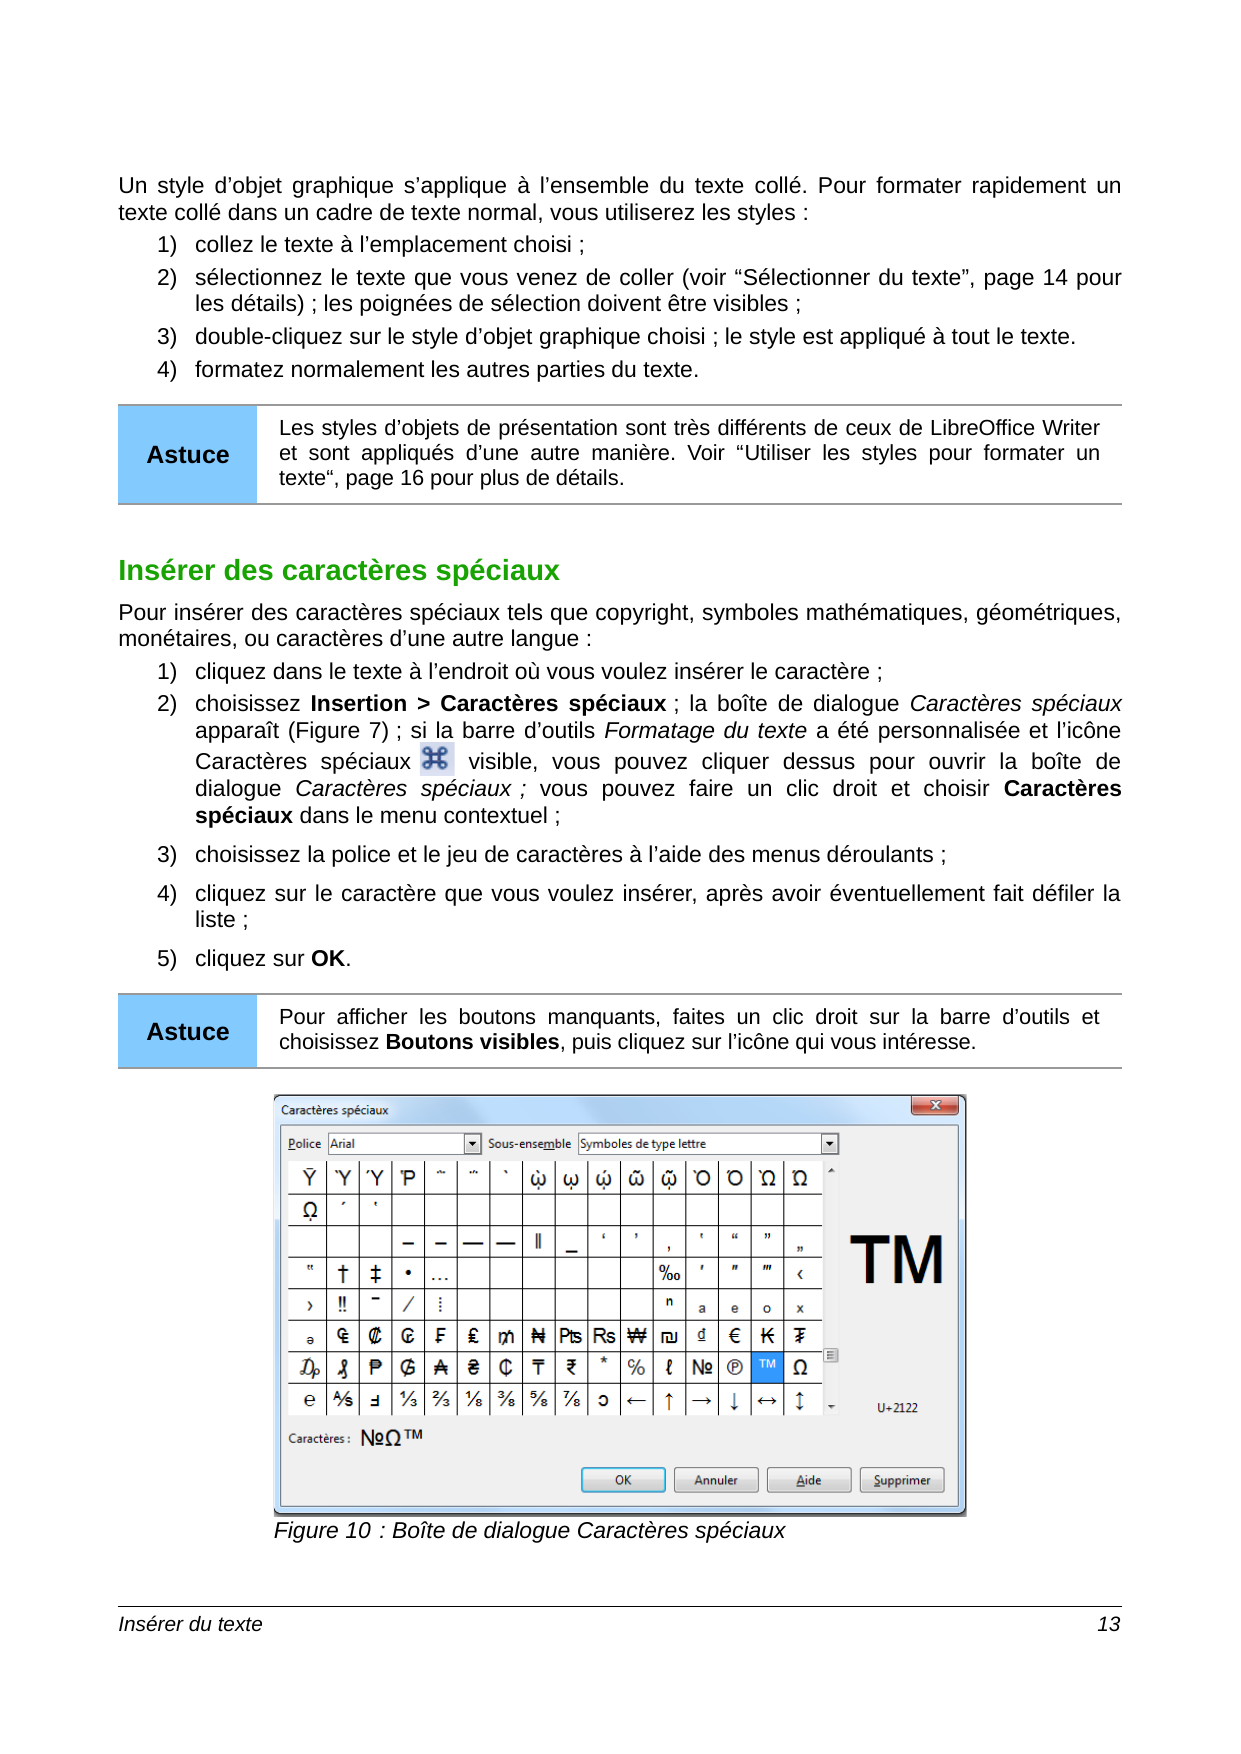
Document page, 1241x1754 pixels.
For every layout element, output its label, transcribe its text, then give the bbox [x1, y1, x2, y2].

list Un style d’objet graphique s’applique à l’ensemble du texte collé. Pour formater rapidement un texte collé dans un cadre de texte normal, vous utiliserez les styles : [118, 172, 1122, 225]
picture [419, 742, 455, 776]
list cliquez sur le caractère que vous voulez insérer, après avoir éventuellement fait défiler la liste ; [177, 879, 1122, 932]
subtitle Insérer des caractères spéciaux [118, 552, 1122, 586]
list choisissez Insertion > Caractères spéciaux ; la boîte de dialogue Caractères spéciaux apparaît (Figure 7) ; si la barre d’outils Formatage du texte a été personnalisée et l’icône Caractères spéciaux visible, vous pouvez cliquer dessus pour ouvrir la boîte de dialogue Caractères spéciaux ; vous pouvez faire un clic droit et choisir Caractères spéciaux dans le menu contextuel ; [177, 690, 1122, 828]
table_header Astuce [118, 995, 257, 1067]
list sélectionnez le texte que vous venez de coller (voir “Sélectionner du texte”, page 14 pour les détails) ; les poignées de sélection doivent être visibles ; [177, 264, 1122, 317]
table_header Astuce [118, 406, 257, 503]
list Pour insérer des caractères spéciaux tels que copyright, symboles mathématiques, géométriques, monétaires, ou caractères d’une autre langue : [118, 598, 1122, 651]
table_header Pour afficher les boutons manquants, faites un clic droit sur la barre d’outils et choisissez Boutons visibles, puis cliquez sur l’icône qui vous intéresse. [258, 995, 1122, 1067]
list cliquez sur OK. [177, 945, 1122, 971]
list double-cliquez sur le style d’objet graphique choisi ; le style est appliqué à tout le texte. [177, 323, 1122, 349]
picture [273, 1094, 967, 1517]
list formatez normalement les autres parties du texte. [177, 356, 1122, 382]
table_header Les styles d’objets de présentation sont très différents de ceux de LibreOffice Writer et sont appliqués d’une autre manière. Voir “Utiliser les styles pour formater un texte“, page 16 pour plus de détails. [258, 406, 1122, 503]
list cliquez dans le texte à l’endroit où vous voulez insérer le caractère ; [177, 658, 1122, 684]
list collez le texte à l’emplacement choisi ; [177, 231, 1122, 258]
text Figure 10 : Boîte de dialogue Caractères spéciaux [274, 1517, 966, 1543]
list choisissez la police et le jeu de caractères à l’aide des menus déroulants ; [177, 841, 1122, 867]
